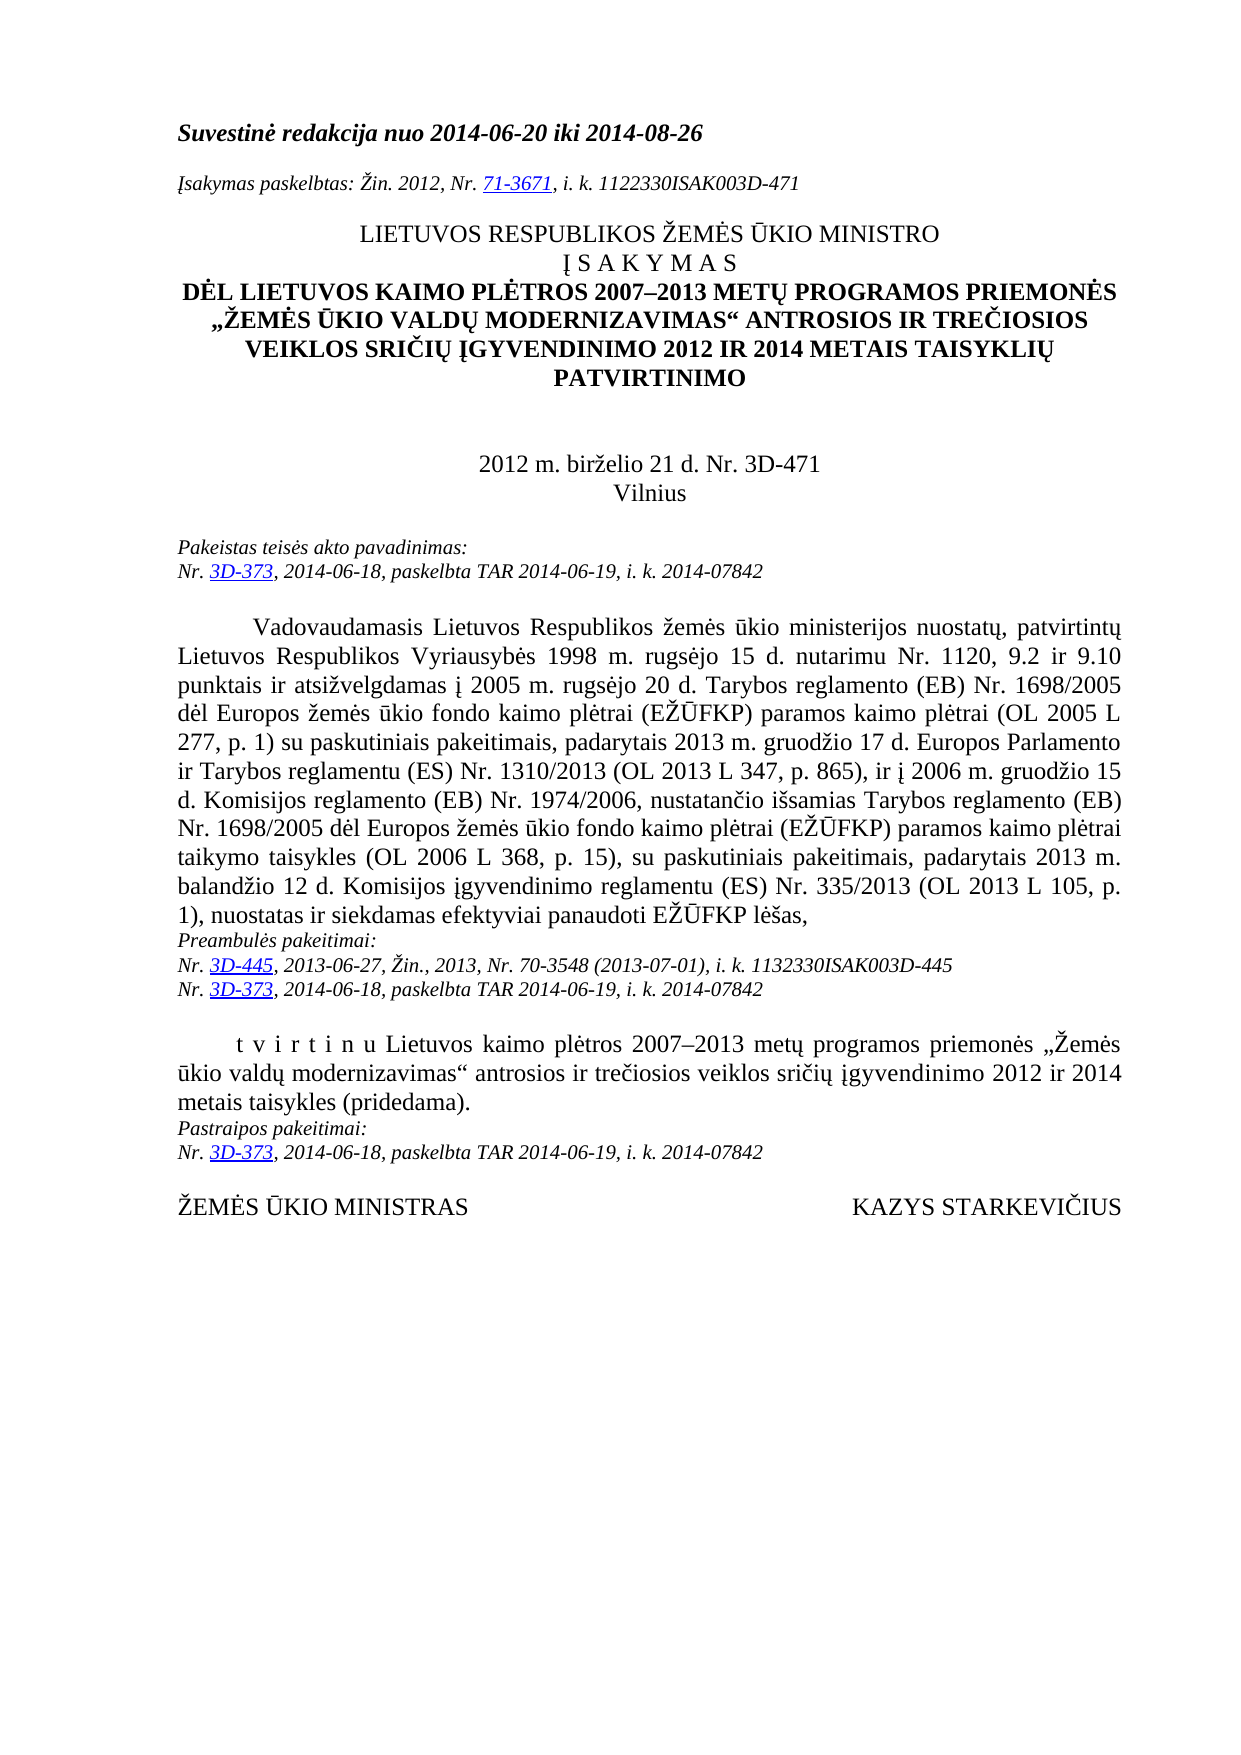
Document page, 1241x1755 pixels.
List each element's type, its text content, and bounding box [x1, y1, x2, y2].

text Suvestinė redakcija nuo 2014-06-20 iki 2014-08-26 [177, 118, 1122, 147]
text Pastraipos pakeitimai: [177, 1116, 1122, 1140]
text Nr. 3D-445, 2013-06-27, Žin., 2013, Nr. 70-3548 (2013-07-01), i. k. 1132330ISAK003D-445 [177, 952, 1122, 977]
text Į S A K Y M A S [177, 248, 1122, 277]
text Vadovaudamasis Lietuvos Respublikos žemės ūkio ministerijos nuostatų, patvirtintų Lietuvos Respublikos Vyriausybės 1998 m. rugsėjo 15 d. nutarimu Nr. 1120, 9.2 ir 9.10 punktais ir atsižvelgdamas į 2005 m. rugsėjo 20 d. Tarybos reglamento (EB) Nr. 1698/2005 dėl Europos žemės ūkio fondo kaimo plėtrai (EŽŪFKP) paramos kaimo plėtrai (OL 2005 L 277, p. 1) su paskutiniais pakeitimais, padarytais 2013 m. gruodžio 17 d. Europos Parlamento ir Tarybos reglamentu (ES) Nr. 1310/2013 (OL 2013 L 347, p. 865), ir į 2006 m. gruodžio 15 d. Komisijos reglamento (EB) Nr. 1974/2006, nustatančio išsamias Tarybos reglamento (EB) Nr. 1698/2005 dėl Europos žemės ūkio fondo kaimo plėtrai (EŽŪFKP) paramos kaimo plėtrai taikymo taisykles (OL 2006 L 368, p. 15), su paskutiniais pakeitimais, padarytais 2013 m. balandžio 12 d. Komisijos įgyvendinimo reglamentu (ES) Nr. 335/2013 (OL 2013 L 105, p. 1), nuostatas ir siekdamas efektyviai panaudoti EŽŪFKP lėšas, [177, 612, 1122, 928]
text Vilnius [177, 478, 1122, 507]
text Žemės ūkio ministras Kazys Starkevičius [177, 1192, 1122, 1221]
text Nr. 3D-373, 2014-06-18, paskelbta TAR 2014-06-19, i. k. 2014-07842 [177, 559, 1122, 583]
text Preambulės pakeitimai: [177, 928, 1122, 952]
text DĖL LIETUVOS KAIMO PLĖTROS 2007–2013 METŲ PROGRAMOS PRIEMONĖS „ŽEMĖS ŪKIO VALDŲ MODERNIZAVIMAS“ ANTROSIOS IR TREČIOSIOS VEIKLOS SRIČIŲ ĮGYVENDINIMO 2012 IR 2014 METAIS TAISYKLIŲ PATVIRTINIMO [177, 277, 1122, 392]
text Pakeistas teisės akto pavadinimas: [177, 535, 1122, 559]
text Nr. 3D-373, 2014-06-18, paskelbta TAR 2014-06-19, i. k. 2014-07842 [177, 977, 1122, 1001]
text t v i r t i n u Lietuvos kaimo plėtros 2007–2013 metų programos priemonės „Žemės ūkio valdų modernizavimas“ antrosios ir trečiosios veiklos sričių įgyvendinimo 2012 ir 2014 metais taisykles (pridedama). [177, 1029, 1122, 1116]
text LIETUVOS RESPUBLIKOS ŽEMĖS ŪKIO MINISTRO [177, 219, 1122, 248]
text Įsakymas paskelbtas: Žin. 2012, Nr. 71-3671, i. k. 1122330ISAK003D-471 [177, 171, 1122, 195]
text Nr. 3D-373, 2014-06-18, paskelbta TAR 2014-06-19, i. k. 2014-07842 [177, 1140, 1122, 1164]
text 2012 m. birželio 21 d. Nr. 3D-471 [177, 449, 1122, 478]
